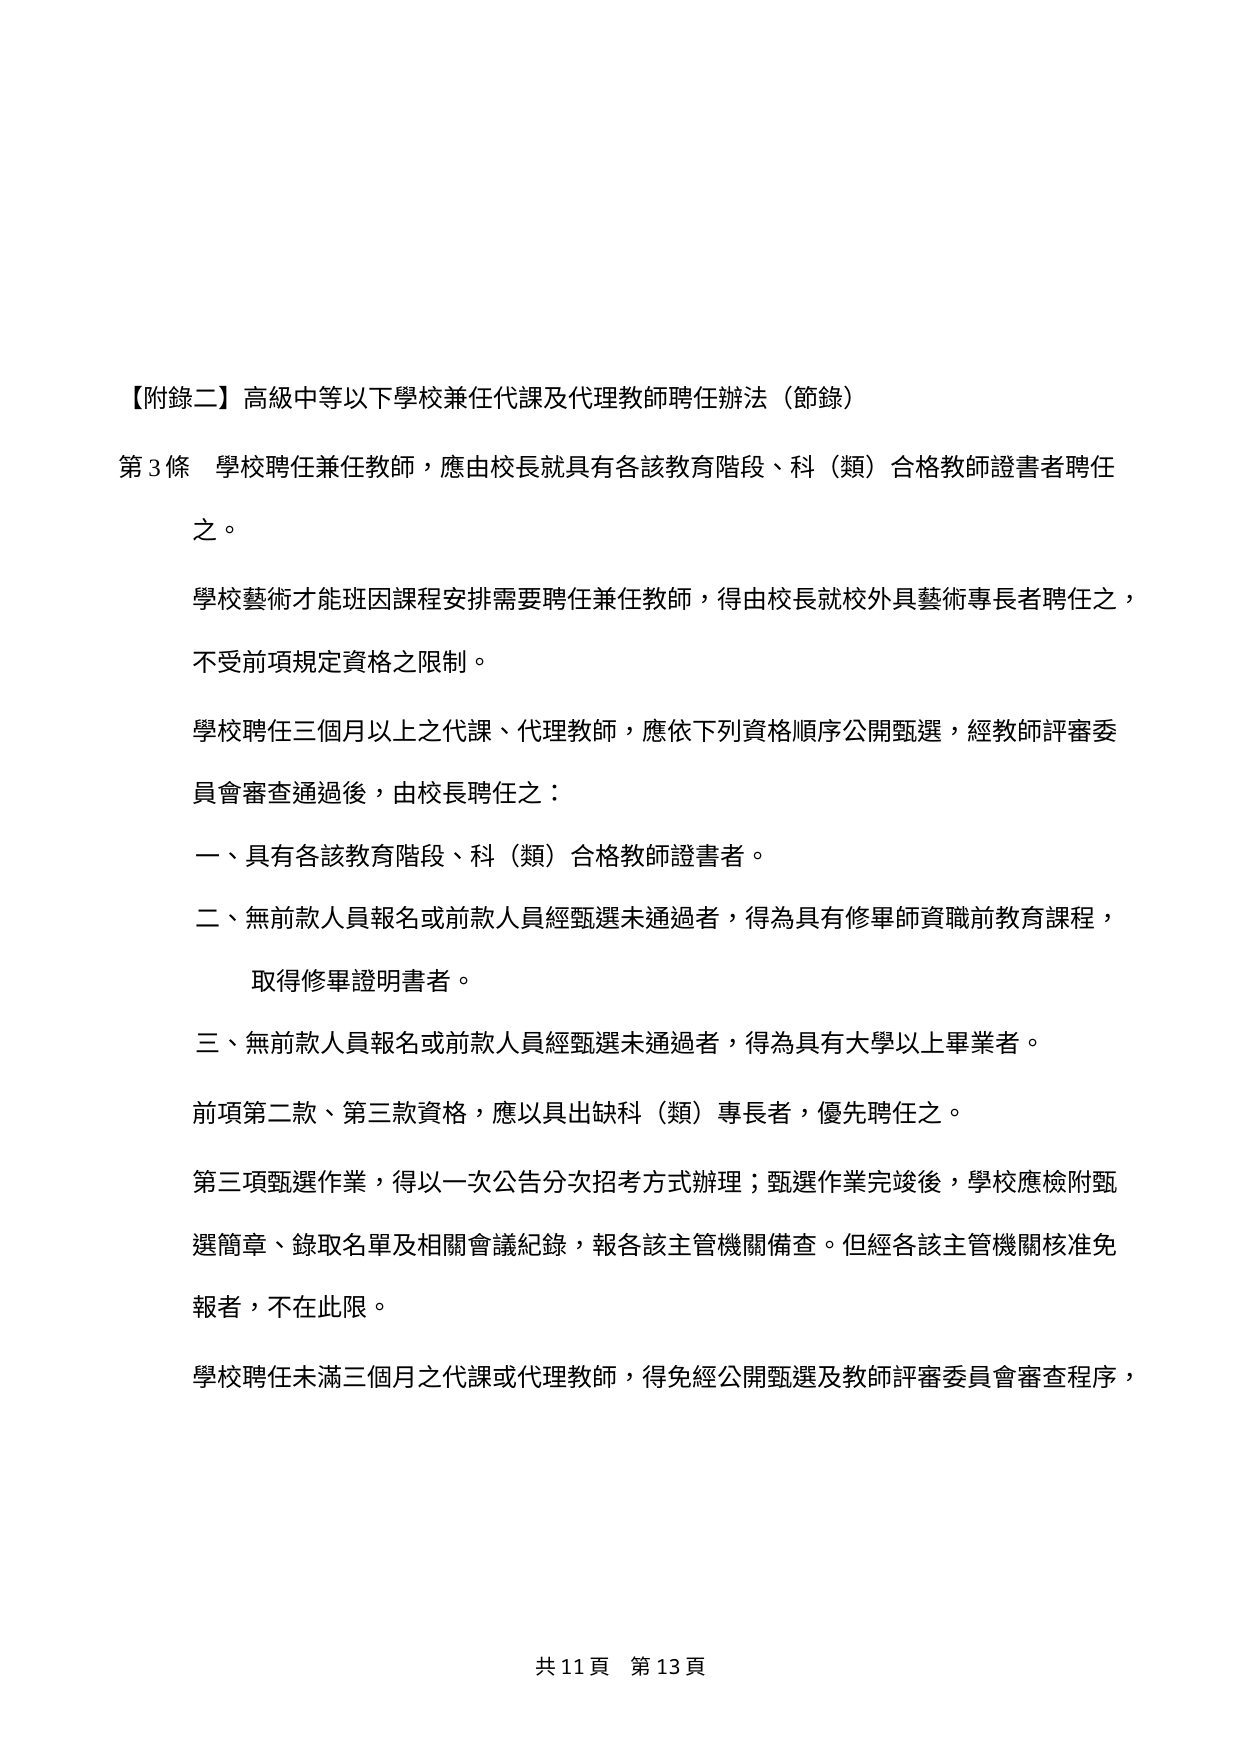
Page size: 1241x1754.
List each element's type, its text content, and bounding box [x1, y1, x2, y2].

text 前項第二款、第三款資格，應以具出缺科（類）專長者，優先聘任之。 [192, 1070, 1122, 1132]
text 一、具有各該教育階段、科（類）合格教師證書者。 [118, 813, 1122, 875]
text 二、無前款人員報名或前款人員經甄選未通過者，得為具有修畢師資職前教育課程，取得修畢證明書者。 [195, 875, 1122, 1000]
text 第三項甄選作業，得以一次公告分次招考方式辦理；甄選作業完竣後，學校應檢附甄選簡章、錄取名單及相關會議紀錄，報各該主管機關備查。但經各該主管機關核准免報者，不在此限。 [192, 1139, 1122, 1327]
text 學校藝術才能班因課程安排需要聘任兼任教師，得由校長就校外具藝術專長者聘任之，不受前項規定資格之限制。 [192, 556, 1122, 681]
text 學校聘任未滿三個月之代課或代理教師，得免經公開甄選及教師評審委員會審查程序，由校長就符合第三項規定資格者聘任之。 [192, 1333, 1122, 1396]
text 學校聘任三個月以上之代課、代理教師，應依下列資格順序公開甄選，經教師評審委員會審查通過後，由校長聘任之： [192, 688, 1122, 813]
text 三、無前款人員報名或前款人員經甄選未通過者，得為具有大學以上畢業者。 [118, 1000, 1122, 1063]
text 第3條 學校聘任兼任教師，應由校長就具有各該教育階段、科（類）合格教師證書者聘任之。 [118, 424, 1122, 549]
text 【附錄二】高級中等以下學校兼任代課及代理教師聘任辦法（節錄） [118, 355, 1122, 417]
